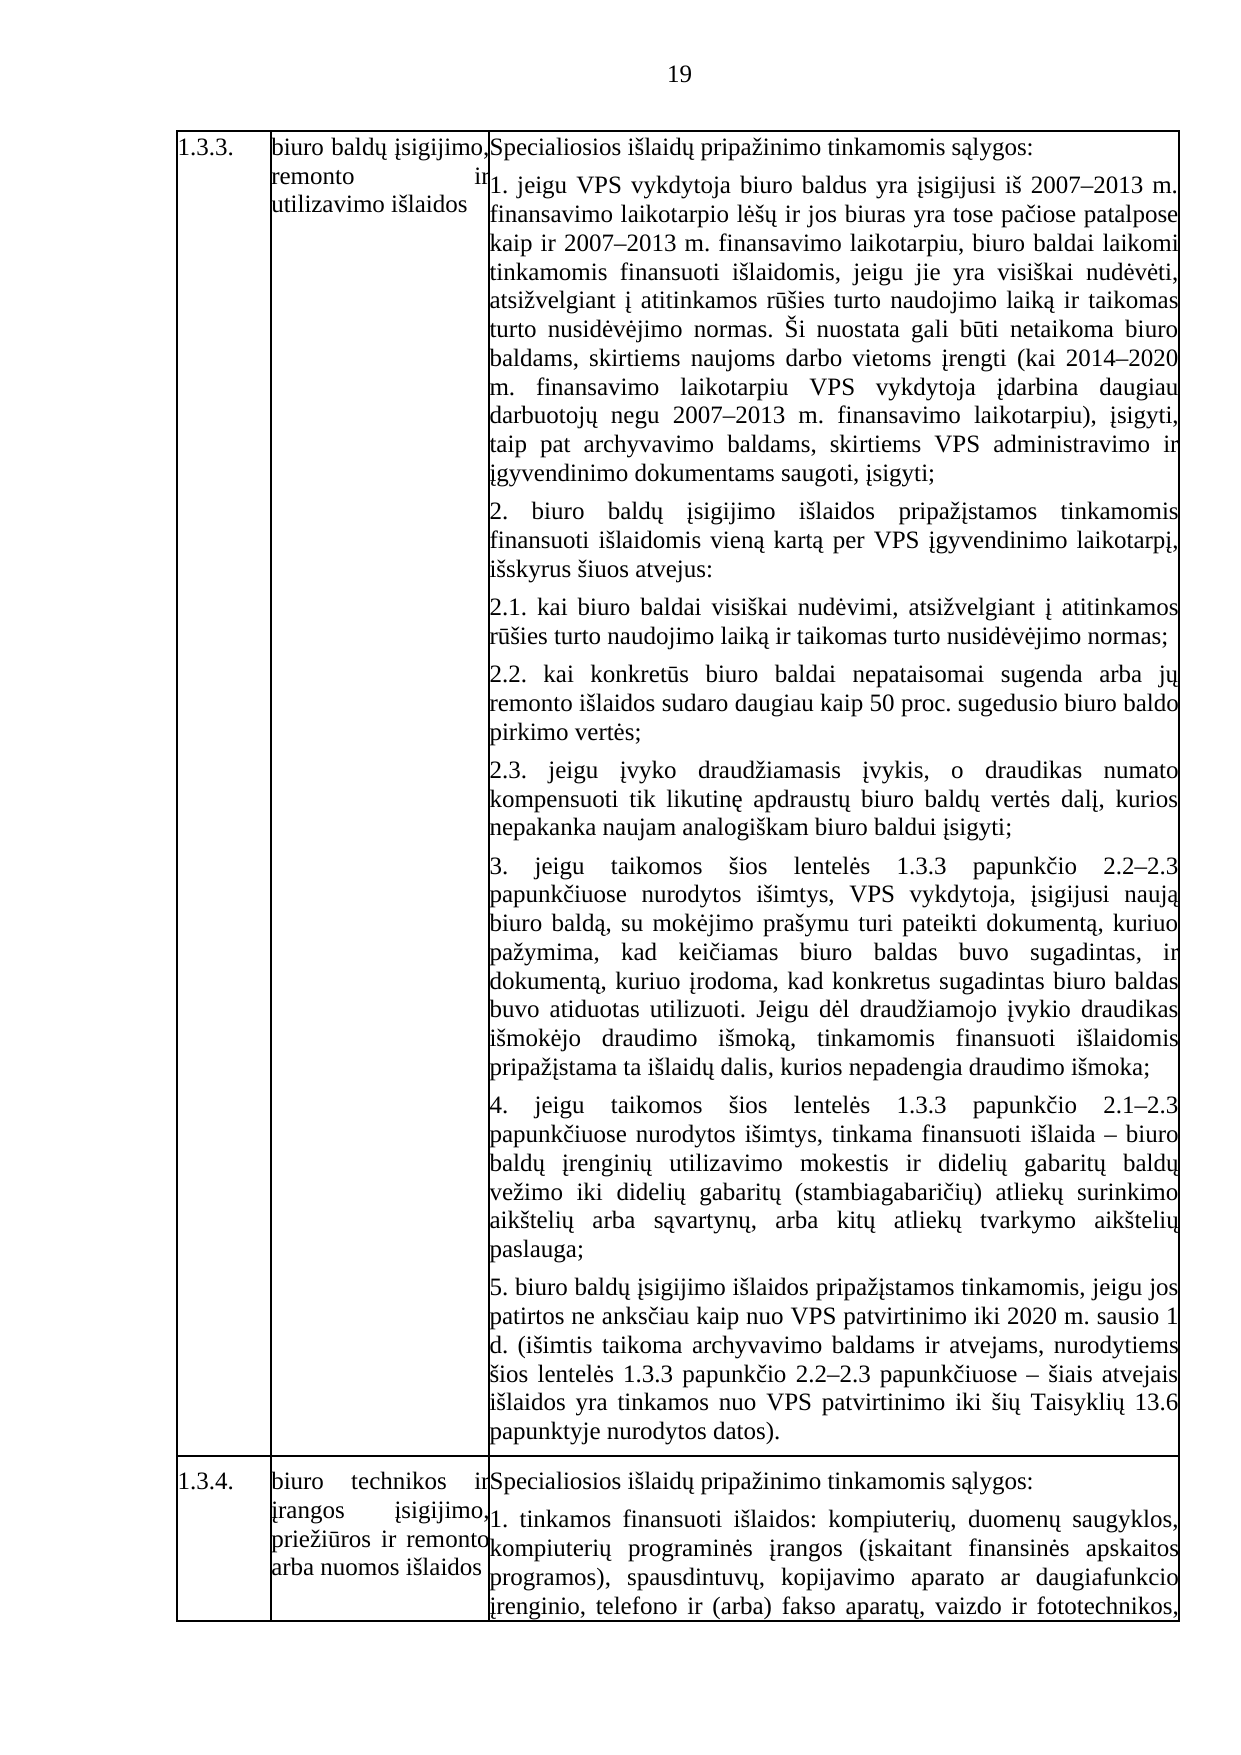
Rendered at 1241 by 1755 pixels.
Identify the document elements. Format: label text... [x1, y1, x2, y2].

table_cell 1.3.3. [178, 132, 270, 1454]
table_cell 1.3.4. [178, 1457, 270, 1619]
table_cell Specialiosios išlaidų pripažinimo tinkamomis sąlygos: 1. jeigu VPS vykdytoja biuro baldus yra įsigijusi iš 2007–2013 m. finansavimo laikotarpio lėšų ir jos biuras yra tose pačiose patalpose kaip ir 2007–2013 m. finansavimo laikotarpiu, biuro baldai laikomi tinkamomis finansuoti išlaidomis, jeigu jie yra visiškai nudėvėti, atsižvelgiant į atitinkamos rūšies turto naudojimo laiką ir taikomas turto nusidėvėjimo normas. Ši nuostata gali būti netaikoma biuro baldams, skirtiems naujoms darbo vietoms įrengti (kai 2014–2020 m. finansavimo laikotarpiu VPS vykdytoja įdarbina daugiau darbuotojų negu 2007–2013 m. finansavimo laikotarpiu), įsigyti, taip pat archyvavimo baldams, skirtiems VPS administravimo ir įgyvendinimo dokumentams saugoti, įsigyti; 2. biuro baldų įsigijimo išlaidos pripažįstamos tinkamomis finansuoti išlaidomis vieną kartą per VPS įgyvendinimo laikotarpį, išskyrus šiuos atvejus: 2.1. kai biuro baldai visiškai nudėvimi, atsižvelgiant į atitinkamos rūšies turto naudojimo laiką ir taikomas turto nusidėvėjimo normas; 2.2. kai konkretūs biuro baldai nepataisomai sugenda arba jų remonto išlaidos sudaro daugiau kaip 50 proc. sugedusio biuro baldo pirkimo vertės; 2.3. jeigu įvyko draudžiamasis įvykis, o draudikas numato kompensuoti tik likutinę apdraustų biuro baldų vertės dalį, kurios nepakanka naujam analogiškam biuro baldui įsigyti; 3. jeigu taikomos šios lentelės 1.3.3 papunkčio 2.2–2.3 papunkčiuose nurodytos išimtys, VPS vykdytoja, įsigijusi naują biuro baldą, su mokėjimo prašymu turi pateikti dokumentą, kuriuo pažymima, kad keičiamas biuro baldas buvo sugadintas, ir dokumentą, kuriuo įrodoma, kad konkretus sugadintas biuro baldas buvo atiduotas utilizuoti. Jeigu dėl draudžiamojo įvykio draudikas išmokėjo draudimo išmoką, tinkamomis finansuoti išlaidomis pripažįstama ta išlaidų dalis, kurios nepadengia draudimo išmoka; 4. jeigu taikomos šios lentelės 1.3.3 papunkčio 2.1–2.3 papunkčiuose nurodytos išimtys, tinkama finansuoti išlaida – biuro baldų įrenginių utilizavimo mokestis ir didelių gabaritų baldų vežimo iki didelių gabaritų (stambiagabaričių) atliekų surinkimo aikštelių arba sąvartynų, arba kitų atliekų tvarkymo aikštelių paslauga; 5. biuro baldų įsigijimo išlaidos pripažįstamos tinkamomis, jeigu jos patirtos ne anksčiau kaip nuo VPS patvirtinimo iki 2020 m. sausio 1 d. (išimtis taikoma archyvavimo baldams ir atvejams, nurodytiems šios lentelės 1.3.3 papunkčio 2.2–2.3 papunkčiuose – šiais atvejais išlaidos yra tinkamos nuo VPS patvirtinimo iki šių Taisyklių 13.6 papunktyje nurodytos datos). [490, 132, 1178, 1454]
table_cell biuro technikos ir įrangos įsigijimo, priežiūros ir remonto arba nuomos išlaidos [272, 1457, 488, 1619]
table_cell biuro baldų įsigijimo, remonto ir utilizavimo išlaidos [272, 132, 488, 1454]
table_cell Specialiosios išlaidų pripažinimo tinkamomis sąlygos: 1. tinkamos finansuoti išlaidos: kompiuterių, duomenų saugyklos, kompiuterių programinės įrangos (įskaitant finansinės apskaitos programos), spausdintuvų, kopijavimo aparato ar daugiafunkcio įrenginio, telefono ir (arba) fakso aparatų, vaizdo ir fototechnikos, [490, 1457, 1178, 1619]
